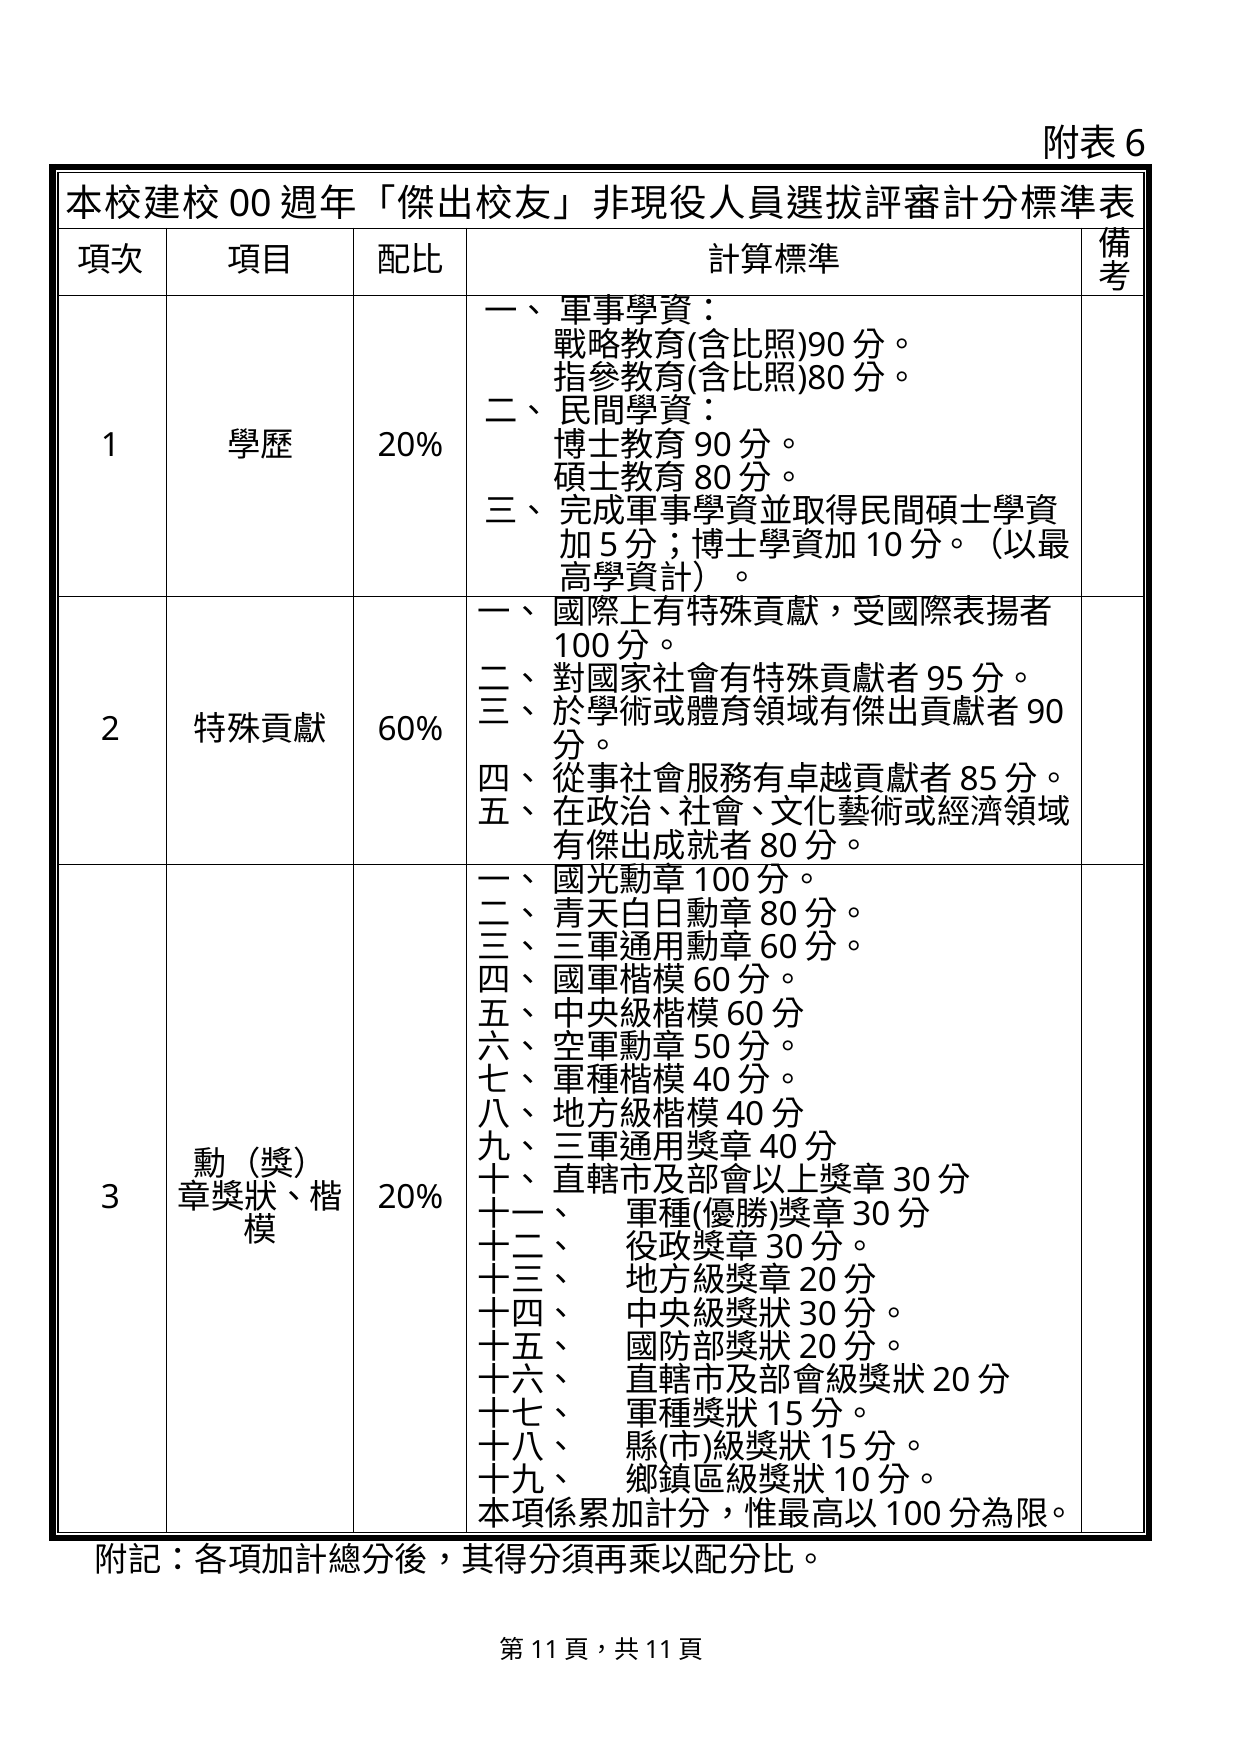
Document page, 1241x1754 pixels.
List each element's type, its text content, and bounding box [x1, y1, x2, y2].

table_cell 國際上有特殊貢獻，受國際表揚者100分。 對國家社會有特殊貢獻者95分。 於學術或體育領域有傑出貢獻者90分。 從事社會服務有卓越貢獻者85分。 在政治、社會、文化藝術或經濟領域有傑出成就者80分。 [467, 597, 1081, 864]
table_cell 軍事學資： 戰略教育(含比照)90分。 指參教育(含比照)80分。 民間學資： 博士教育90分。 碩士教育80分。 完成軍事學資並取得民間碩士學資加5分；博士學資加10分。（以最高學資計）。 [467, 296, 1081, 596]
table_cell 60% [354, 597, 466, 864]
table_cell 特殊貢獻 [167, 597, 353, 864]
table_cell 計算標準 [467, 229, 1081, 295]
table_cell 備考 [1082, 229, 1143, 295]
text 附表6 [94, 126, 1146, 164]
table_cell 20% [354, 296, 466, 596]
table_cell 學歷 [167, 296, 353, 596]
table_cell 20% [354, 865, 466, 1532]
table_cell [1082, 597, 1143, 864]
table_cell 1 [59, 296, 166, 596]
table_cell [1082, 296, 1143, 596]
table_header 本校建校00週年「傑出校友」非現役人員選拔評審計分標準表 [59, 173, 1143, 227]
table_cell 項次 [59, 229, 166, 295]
table_cell 配比 [354, 229, 466, 295]
table_cell 2 [59, 597, 166, 864]
table_cell 國光勳章100分。 青天白日勳章80分。 三軍通用勳章60分。 國軍楷模60分。 中央級楷模60分 空軍勳章50分。 軍種楷模40分。 地方級楷模40分 三軍通用獎章40分 直轄市及部會以上獎章30分 軍種(優勝)獎章30分 役政獎章30分。 地方級獎章20分 中央級獎狀30分。 國防部獎狀20分。 直轄市及部會級獎狀20分 軍種獎狀15分。 縣(市)級獎狀15分。 鄉鎮區級獎狀10分。 本項係累加計分，惟最高以100分為限。 [467, 865, 1081, 1532]
text 附記：各項加計總分後，其得分須再乘以配分比。 [94, 1541, 1146, 1578]
table_cell 勳（獎）章獎狀、楷模 [167, 865, 353, 1532]
table_cell 3 [59, 865, 166, 1532]
table_cell 項目 [167, 229, 353, 295]
table_cell [1082, 865, 1143, 1532]
